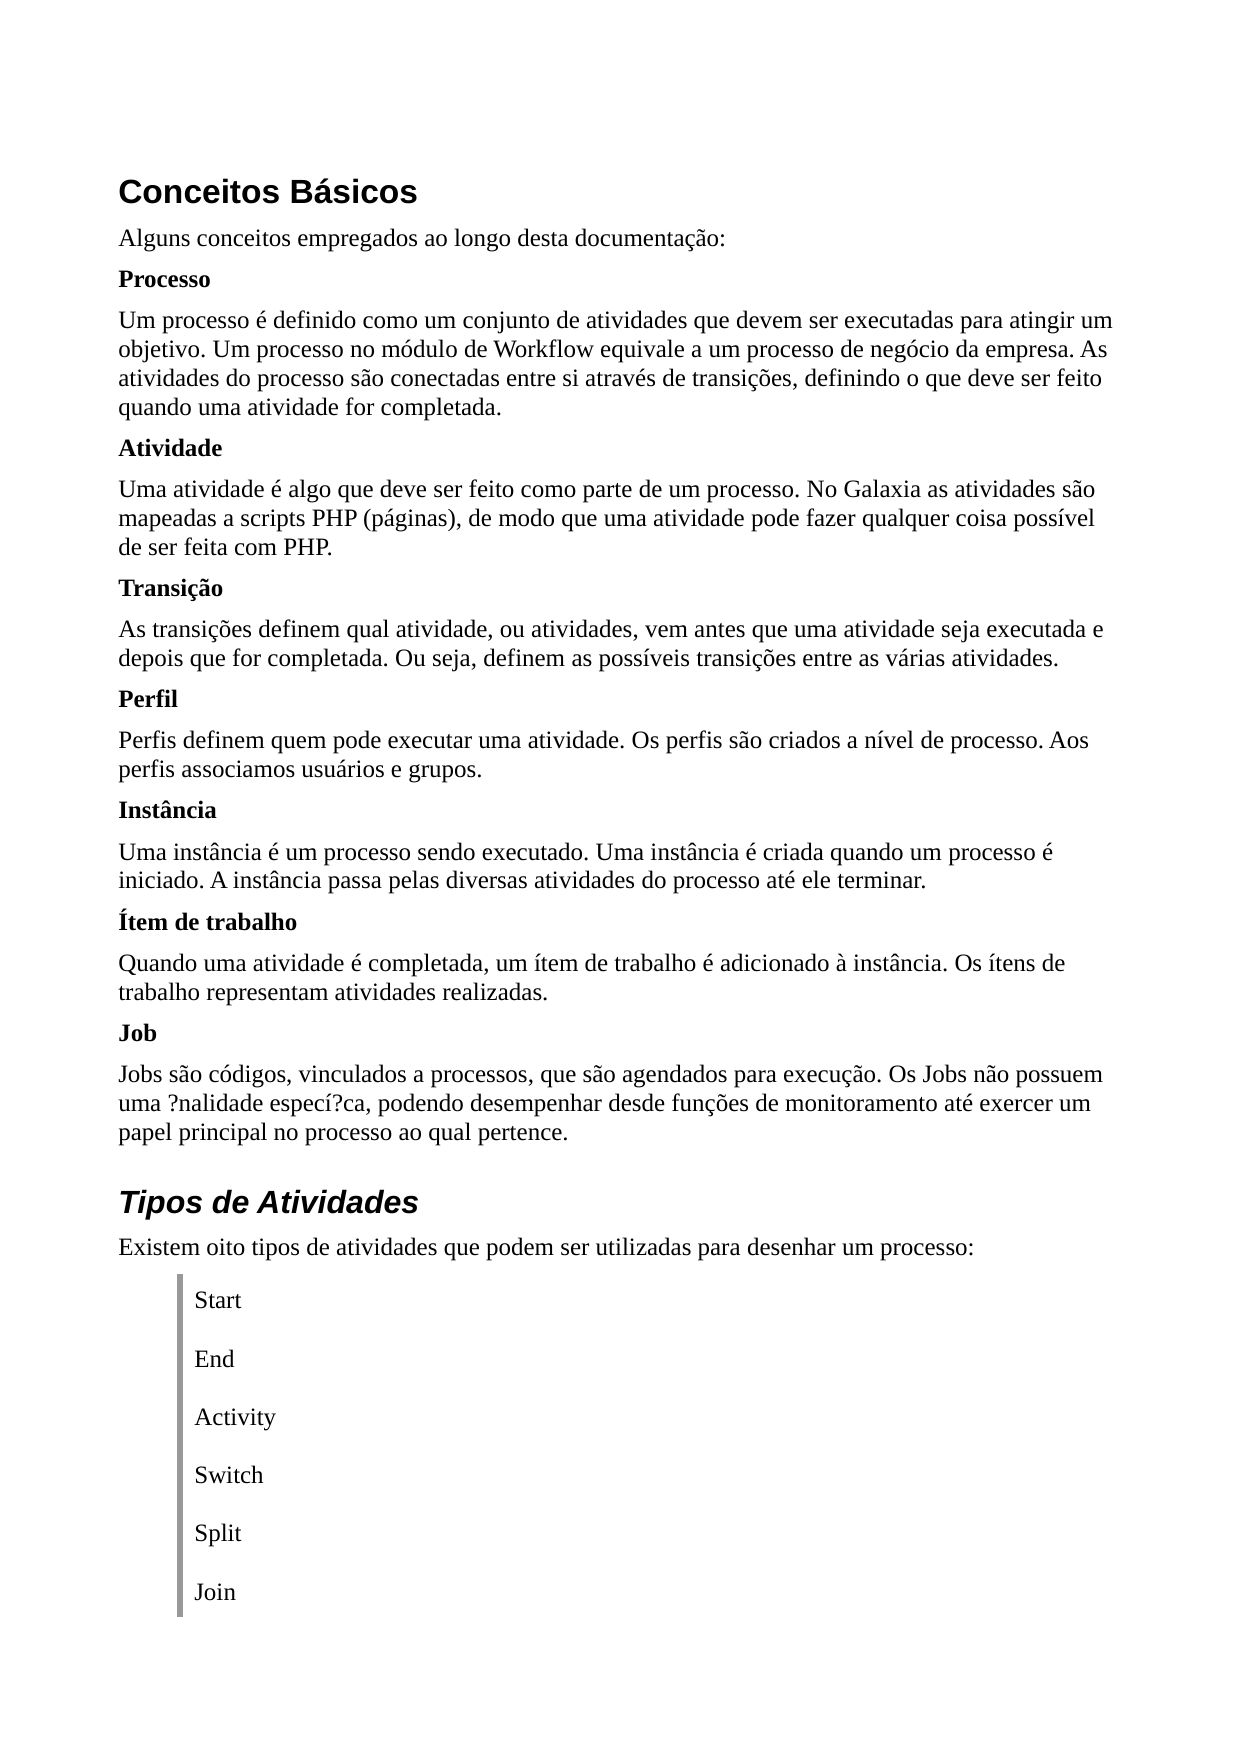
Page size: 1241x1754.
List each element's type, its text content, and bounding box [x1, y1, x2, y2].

text Activity [183, 1390, 1063, 1431]
subtitle Conceitos Básicos [118, 172, 1122, 211]
text Jobs são códigos, vinculados a processos, que são agendados para execução. Os Jobs não possuem uma ?nalidade especí?ca, podendo desempenhar desde funções de monitoramento até exercer um papel principal no processo ao qual pertence. [118, 1059, 1122, 1146]
text Processo [118, 264, 1122, 293]
text Quando uma atividade é completada, um ítem de trabalho é adicionado à instância. Os ítens de trabalho representam atividades realizadas. [118, 948, 1122, 1006]
text Perfis definem quem pode executar uma atividade. Os perfis são criados a nível de processo. Aos perfis associamos usuários e grupos. [118, 726, 1122, 783]
text Join [183, 1565, 1063, 1617]
text Uma atividade é algo que deve ser feito como parte de um processo. No Galaxia as atividades são mapeadas a scripts PHP (páginas), de modo que uma atividade pode fazer qualquer coisa possível de ser feita com PHP. [118, 474, 1122, 561]
text Atividade [118, 433, 1122, 462]
text Instância [118, 796, 1122, 824]
text Uma instância é um processo sendo executado. Uma instância é criada quando um processo é iniciado. A instância passa pelas diversas atividades do processo até ele terminar. [118, 837, 1122, 894]
text Job [118, 1018, 1122, 1047]
text Ítem de trabalho [118, 907, 1122, 936]
text Switch [183, 1448, 1063, 1489]
text Alguns conceitos empregados ao longo desta documentação: [118, 223, 1122, 252]
text End [183, 1332, 1063, 1372]
text Um processo é definido como um conjunto de atividades que devem ser executadas para atingir um objetivo. Um processo no módulo de Workflow equivale a um processo de negócio da empresa. As atividades do processo são conectadas entre si através de transições, definindo o que deve ser feito quando uma atividade for completada. [118, 306, 1122, 421]
text Perfil [118, 684, 1122, 713]
text Start [183, 1274, 1063, 1314]
text Transição [118, 573, 1122, 602]
text Split [183, 1507, 1063, 1547]
text As transições definem qual atividade, ou atividades, vem antes que uma atividade seja executada e depois que for completada. Ou seja, definem as possíveis transições entre as várias atividades. [118, 614, 1122, 672]
subtitle Tipos de Atividades [118, 1183, 1122, 1220]
text Existem oito tipos de atividades que podem ser utilizadas para desenhar um processo: [118, 1232, 1122, 1261]
